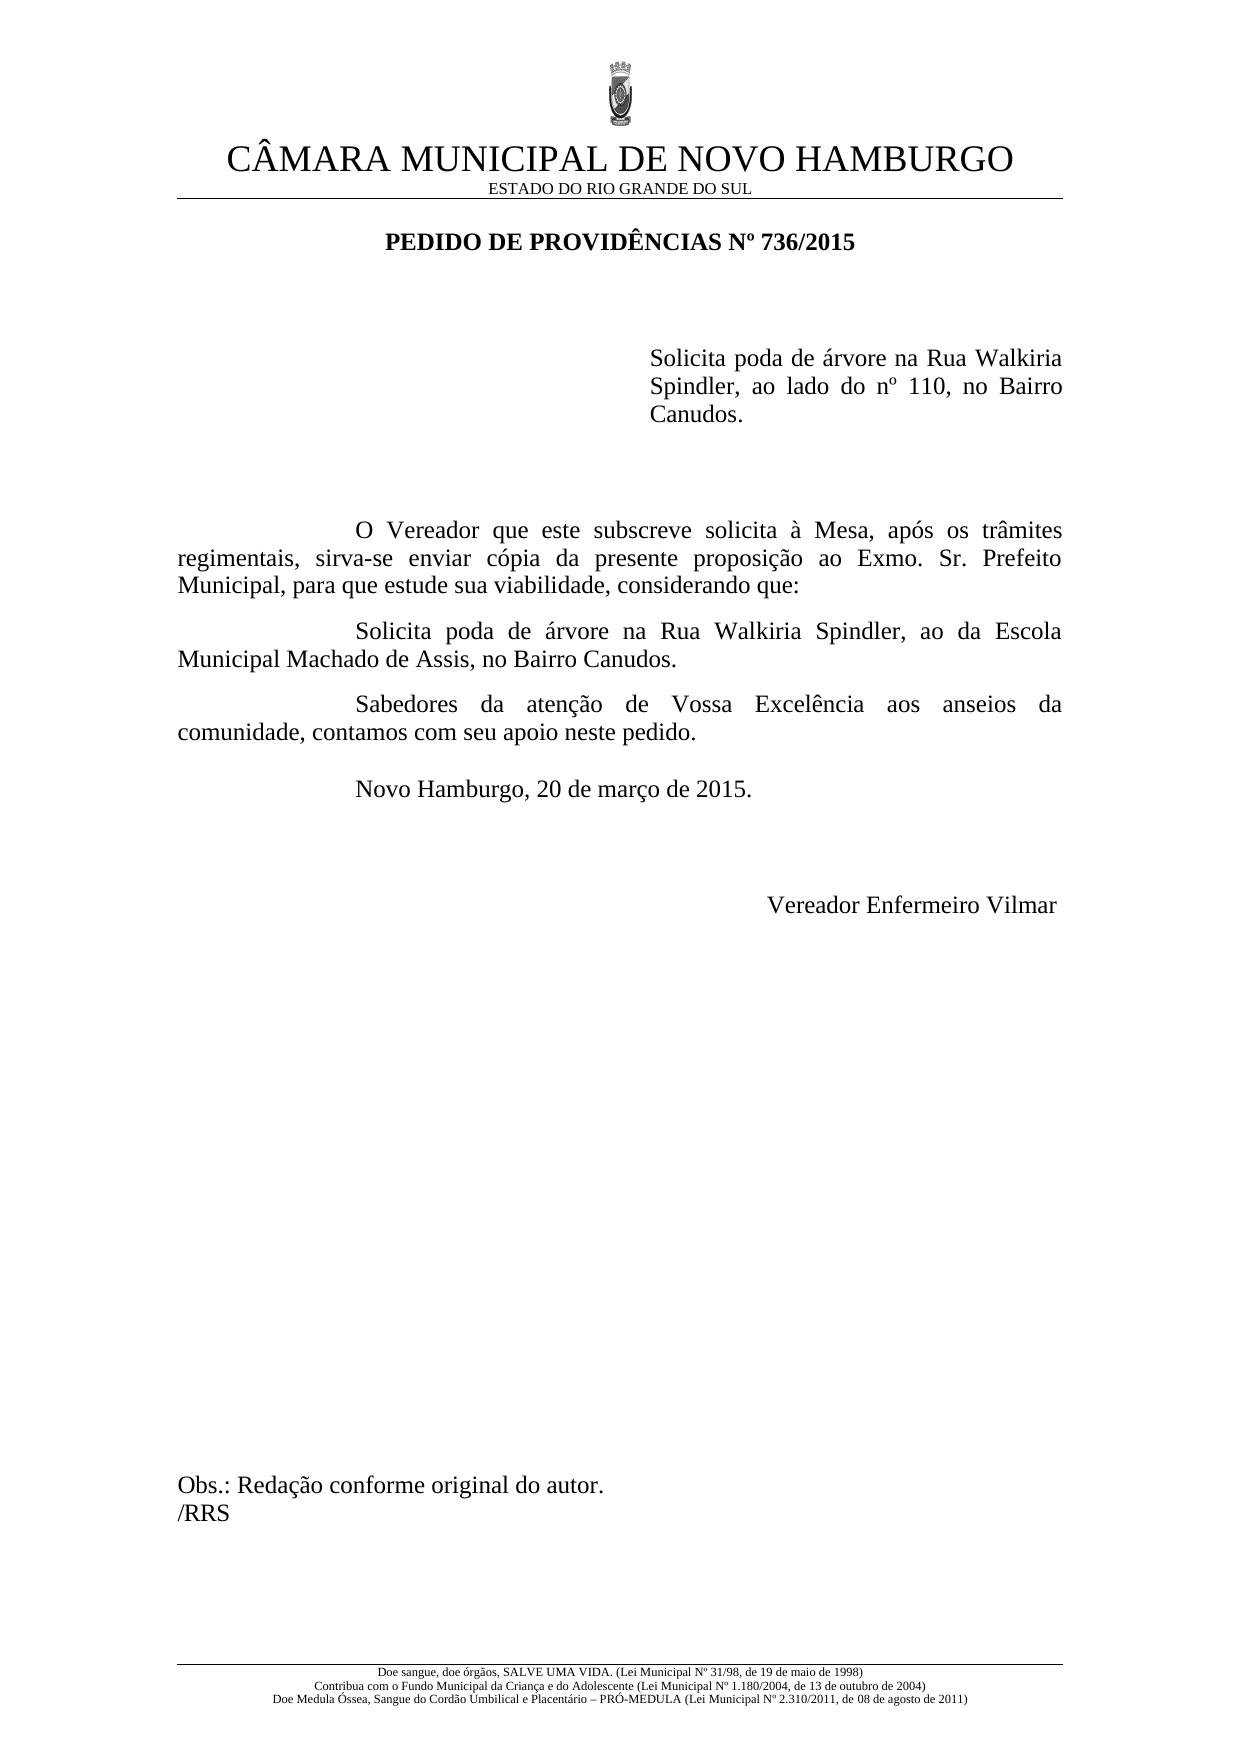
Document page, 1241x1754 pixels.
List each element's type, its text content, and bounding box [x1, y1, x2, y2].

text Solicita poda de árvore na Rua Walkiria Spindler, ao lado do nº 110, no Bairro Canudos. [649, 344, 1063, 428]
text Solicita poda de árvore na Rua Walkiria Spindler, ao da Escola Municipal Machado de Assis, no Bairro Canudos. [177, 617, 1063, 672]
text O Vereador que este subscreve solicita à Mesa, após os trâmites regimentais, sirva-se enviar cópia da presente proposição ao Exmo. Sr. Prefeito Municipal, para que estude sua viabilidade, considerando que: [177, 516, 1063, 599]
text Sabedores da atenção de Vossa Excelência aos anseios da comunidade, contamos com seu apoio neste pedido. [177, 690, 1063, 746]
text PEDIDO DE PROVIDÊNCIAS Nº 736/2015 [177, 228, 1063, 256]
text /RRS [177, 1499, 1063, 1526]
text Obs.: Redação conforme original do autor. [177, 1471, 1063, 1499]
text Novo Hamburgo, 20 de março de 2015. [177, 775, 1063, 803]
text Vereador Enfermeiro Vilmar [177, 891, 1063, 919]
